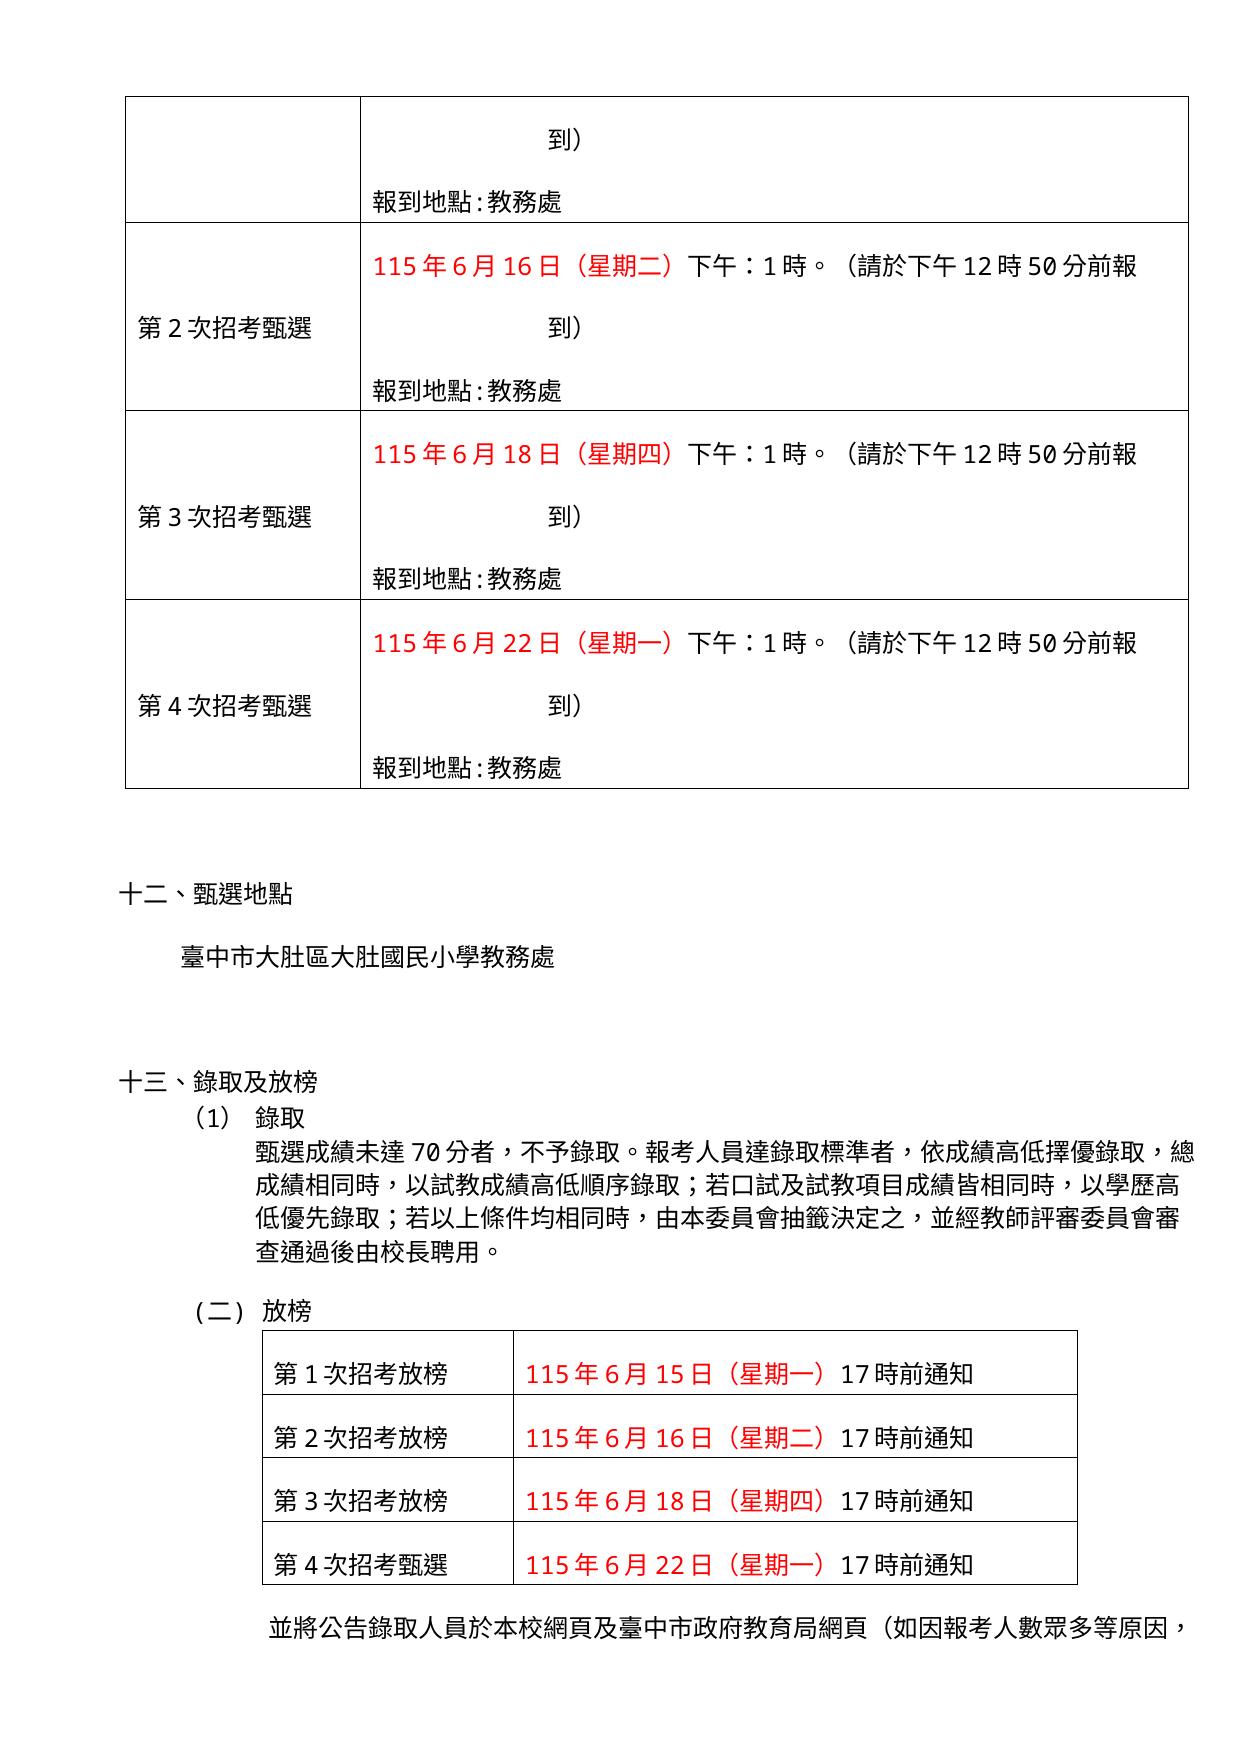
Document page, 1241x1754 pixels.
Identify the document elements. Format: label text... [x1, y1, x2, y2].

table_cell 第4次招考甄選 [126, 600, 360, 787]
text 十二、甄選地點 [118, 851, 1196, 913]
table_cell 第2次招考甄選 [126, 223, 360, 410]
text 並將公告錄取人員於本校網頁及臺中市政府教育局網頁（如因報考人數眾多等原因， [118, 1585, 1196, 1648]
table_header [126, 97, 360, 222]
list 錄取 [181, 1101, 1196, 1134]
table_header 115年6月15日（星期一）17時前通知 [514, 1331, 1077, 1394]
text 十三、錄取及放榜 [118, 1038, 1196, 1101]
table_header 到） 報到地點:教務處 [361, 97, 1188, 222]
table_cell 115年6月18日（星期四）下午：1時。（請於下午12時50分前報到） 報到地點:教務處 [361, 411, 1188, 599]
table_cell 115年6月18日（星期四）17時前通知 [514, 1458, 1077, 1521]
text (二) 放榜 [192, 1268, 1196, 1330]
table_cell 第4次招考甄選 [263, 1522, 513, 1584]
table_header 第1次招考放榜 [263, 1331, 513, 1394]
text 臺中市大肚區大肚國民小學教務處 [181, 913, 1196, 976]
table_cell 115年6月16日（星期二）17時前通知 [514, 1395, 1077, 1457]
text 甄選成績未達70分者，不予錄取。報考人員達錄取標準者，依成績高低擇優錄取，總成績相同時，以試教成績高低順序錄取；若口試及試教項目成績皆相同時，以學歷高低優先錄取；若以上條件均相同時，由本委員會抽籤決定之，並經教師評審委員會審查通過後由校長聘用。 [256, 1134, 1196, 1268]
table_cell 第3次招考甄選 [126, 411, 360, 599]
table_cell 第3次招考放榜 [263, 1458, 513, 1521]
table_cell 第2次招考放榜 [263, 1395, 513, 1457]
table_cell 115年6月22日（星期一）17時前通知 [514, 1522, 1077, 1584]
table_cell 115年6月22日（星期一）下午：1時。（請於下午12時50分前報到） 報到地點:教務處 [361, 600, 1188, 787]
table_cell 115年6月16日（星期二）下午：1時。（請於下午12時50分前報到） 報到地點:教務處 [361, 223, 1188, 410]
